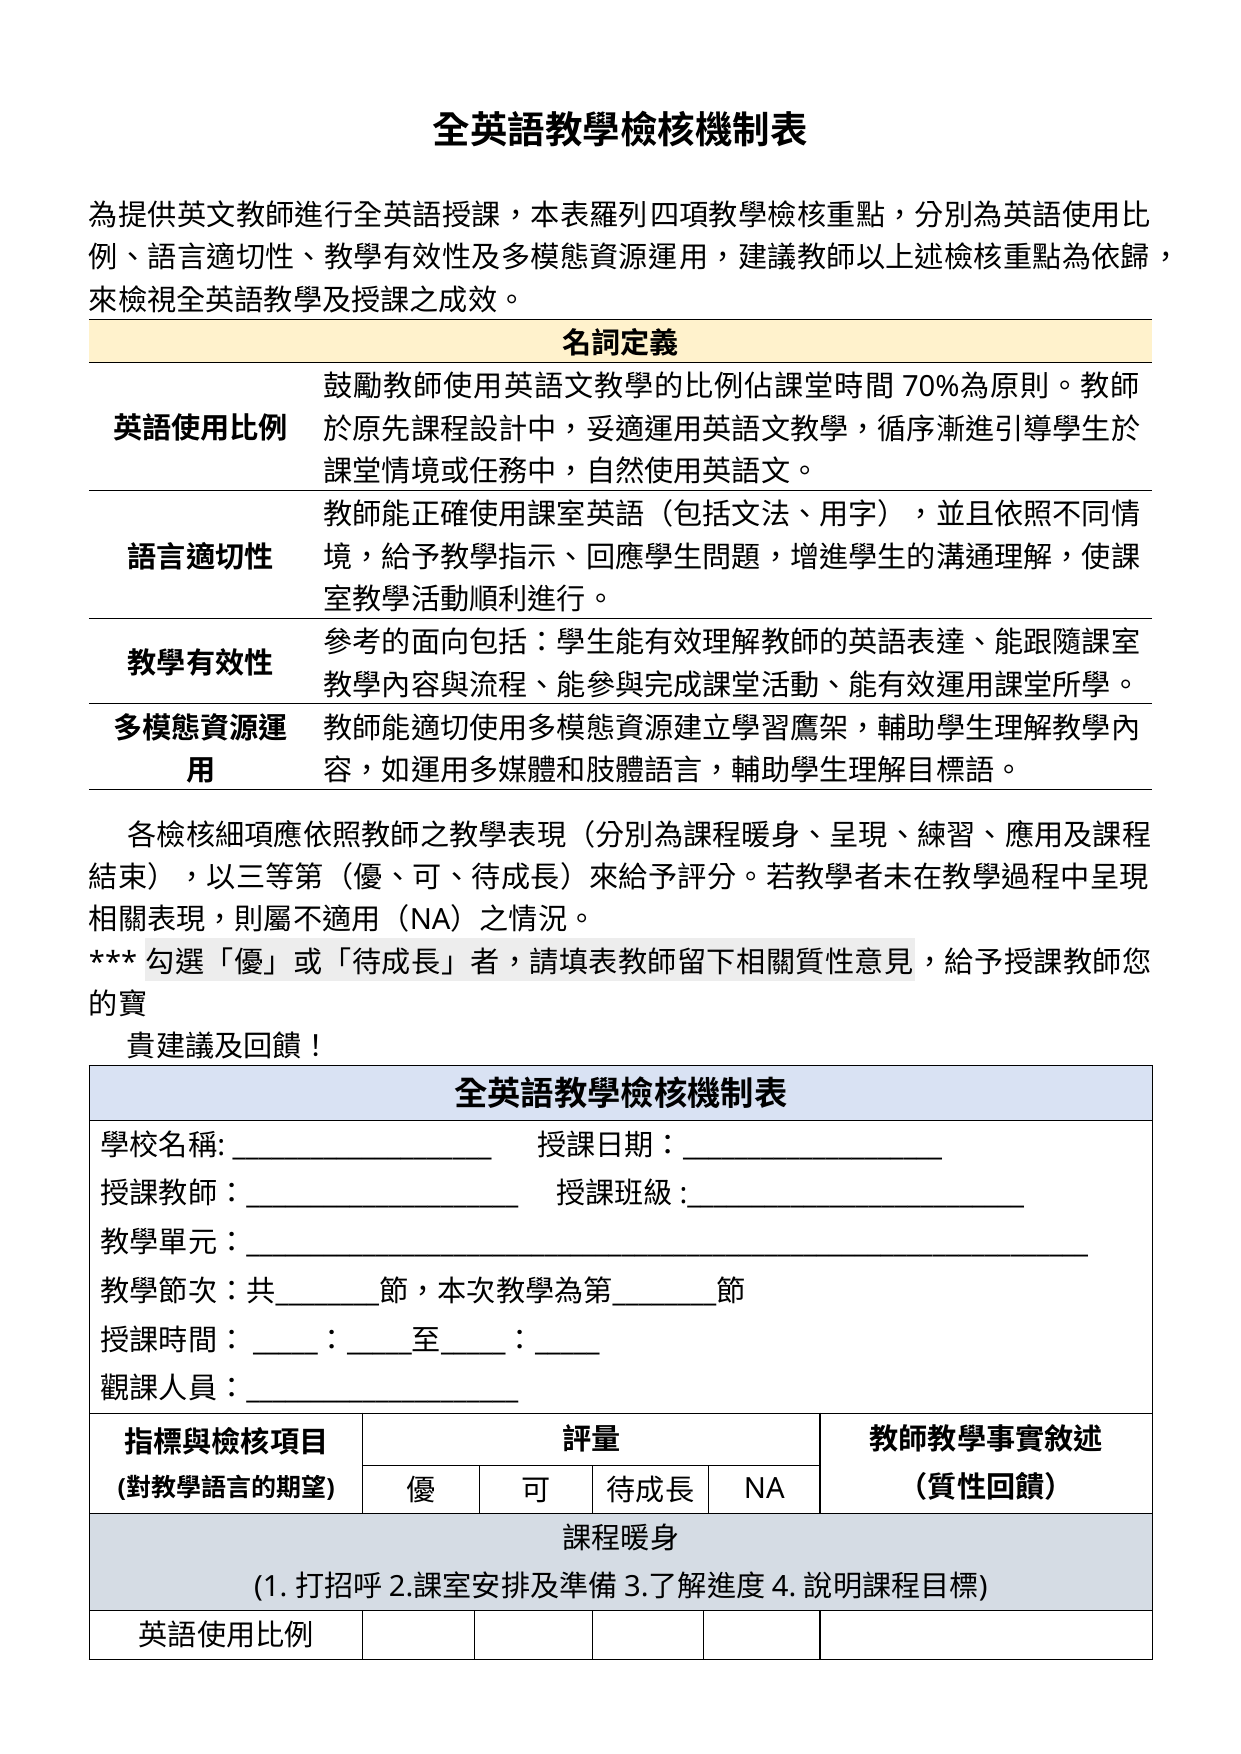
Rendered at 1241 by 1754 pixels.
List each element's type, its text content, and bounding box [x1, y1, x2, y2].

table_cell 課程暖身 (1. 打招呼 2.課室安排及準備 3.了解進度 4. 說明課程目標) [90, 1514, 1152, 1610]
text 為提供英文教師進行全英語授課，本表羅列四項教學檢核重點，分別為英語使用比例、語言適切性、教學有效性及多模態資源運用，建議教師以上述檢核重點為依歸，來檢視全英語教學及授課之成效。 [89, 192, 1152, 318]
table_cell 英語使用比例 [90, 1611, 362, 1659]
table_cell 教師能正確使用課室英語（包括文法、用字），並且依照不同情境，給予教學指示、回應學生問題，增進學生的溝通理解，使課室教學活動順利進行。 [312, 491, 1152, 618]
table_cell [821, 1611, 1152, 1659]
table_cell 可 [480, 1466, 592, 1513]
table_cell 指標與檢核項目 (對教學語言的期望) [90, 1414, 362, 1513]
table_cell 鼓勵教師使用英語文教學的比例佔課堂時間70%為原則。教師於原先課程設計中，妥適運用英語文教學，循序漸進引導學生於課堂情境或任務中，自然使用英語文。 [312, 363, 1152, 490]
table_cell [593, 1611, 703, 1659]
table_cell 教師教學事實敘述 （質性回饋） [821, 1414, 1152, 1513]
text 貴建議及回饋！ [89, 1023, 1152, 1065]
text 全英語教學檢核機制表 [89, 89, 1152, 164]
table_cell NA [709, 1466, 819, 1513]
table_cell 待成長 [593, 1466, 708, 1513]
table_cell 多模態資源運用 [89, 704, 312, 789]
table_header 全英語教學檢核機制表 [90, 1066, 1152, 1120]
text 各檢核細項應依照教師之教學表現（分別為課程暖身、呈現、練習、應用及課程結束），以三等第（優、可、待成長）來給予評分。若教學者未在教學過程中呈現相關表現，則屬不適用（NA）之情況。 [89, 811, 1152, 938]
table_cell 學校名稱: ____________________ 授課日期：____________________ 授課教師：_____________________ 授課班級 :__________________________ 教學單元：_________________________________________________________________ 教學節次：共________節，本次教學為第________節 授課時間： _____：_____至_____：_____ 觀課人員：_____________________ [90, 1121, 1152, 1412]
table_cell 教學有效性 [89, 619, 312, 703]
table_cell [704, 1611, 819, 1659]
table_cell 參考的面向包括：學生能有效理解教師的英語表達、能跟隨課室教學內容與流程、能參與完成課堂活動、能有效運用課堂所學。 [312, 619, 1152, 703]
table_cell 優 [363, 1466, 479, 1513]
table_cell [363, 1611, 474, 1659]
table_header 名詞定義 [89, 320, 1152, 362]
table_cell 評量 [363, 1414, 819, 1465]
text *** 勾選「優」或「待成長」者，請填表教師留下相關質性意見，給予授課教師您的寶 [89, 938, 1152, 1023]
table_cell 教師能適切使用多模態資源建立學習鷹架，輔助學生理解教學內容，如運用多媒體和肢體語言，輔助學生理解目標語。 [312, 704, 1152, 789]
table_cell [475, 1611, 592, 1659]
table_cell 語言適切性 [89, 491, 312, 618]
table_cell 英語使用比例 [89, 363, 312, 490]
